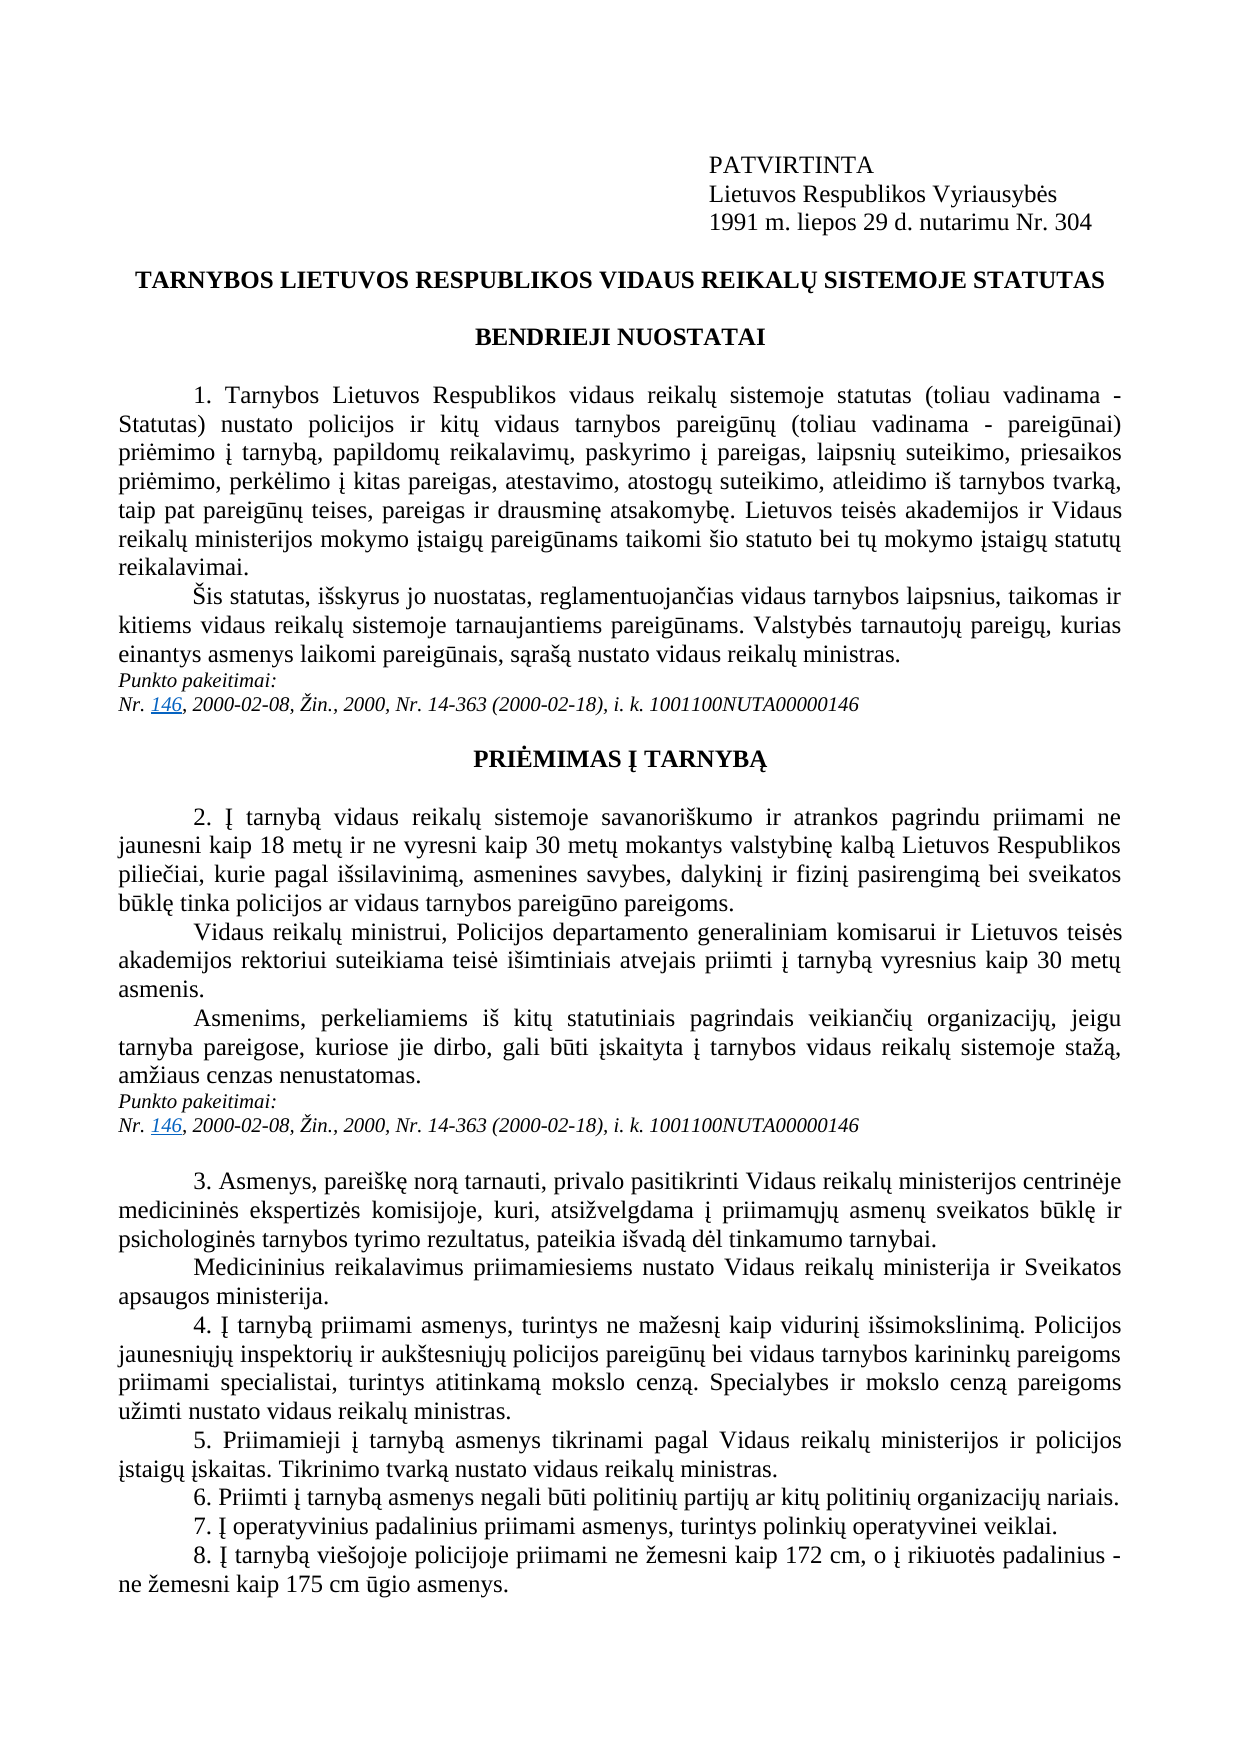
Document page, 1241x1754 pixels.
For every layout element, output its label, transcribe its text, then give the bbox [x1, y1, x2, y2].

text Asmenims, perkeliamiems iš kitų statutiniais pagrindais veikiančių organizacijų, jeigu tarnyba pareigose, kuriose jie dirbo, gali būti įskaityta į tarnybos vidaus reikalų sistemoje stažą, amžiaus cenzas nenustatomas. [118, 1003, 1122, 1089]
text 6. Priimti į tarnybą asmenys negali būti politinių partijų ar kitų politinių organizacijų nariais. [118, 1482, 1122, 1511]
text TARNYBOS LIETUVOS RESPUBLIKOS VIDAUS REIKALŲ SISTEMOJE STATUTAS [118, 265, 1122, 294]
text 1991 m. liepos 29 d. nutarimu Nr. 304 [709, 207, 1122, 236]
text Šis statutas, išskyrus jo nuostatas, reglamentuojančias vidaus tarnybos laipsnius, taikomas ir kitiems vidaus reikalų sistemoje tarnaujantiems pareigūnams. Valstybės tarnautojų pareigų, kurias einantys asmenys laikomi pareigūnais, sąrašą nustato vidaus reikalų ministras. [118, 581, 1122, 667]
text PRIĖMIMAS Į TARNYBĄ [118, 744, 1122, 773]
text 3. Asmenys, pareiškę norą tarnauti, privalo pasitikrinti Vidaus reikalų ministerijos centrinėje medicininės ekspertizės komisijoje, kuri, atsižvelgdama į priimamųjų asmenų sveikatos būklę ir psichologinės tarnybos tyrimo rezultatus, pateikia išvadą dėl tinkamumo tarnybai. [118, 1166, 1122, 1252]
text Punkto pakeitimai: [118, 1089, 1122, 1113]
text Nr. 146, 2000-02-08, Žin., 2000, Nr. 14-363 (2000-02-18), i. k. 1001100NUTA00000146 [118, 692, 1122, 716]
text PATVIRTINTA [709, 150, 1122, 179]
text Vidaus reikalų ministrui, Policijos departamento generaliniam komisarui ir Lietuvos teisės akademijos rektoriui suteikiama teisė išimtiniais atvejais priimti į tarnybą vyresnius kaip 30 metų asmenis. [118, 917, 1122, 1003]
text Lietuvos Respublikos Vyriausybės [709, 179, 1122, 207]
text 5. Priimamieji į tarnybą asmenys tikrinami pagal Vidaus reikalų ministerijos ir policijos įstaigų įskaitas. Tikrinimo tvarką nustato vidaus reikalų ministras. [118, 1425, 1122, 1482]
text 1. Tarnybos Lietuvos Respublikos vidaus reikalų sistemoje statutas (toliau vadinama - Statutas) nustato policijos ir kitų vidaus tarnybos pareigūnų (toliau vadinama - pareigūnai) priėmimo į tarnybą, papildomų reikalavimų, paskyrimo į pareigas, laipsnių suteikimo, priesaikos priėmimo, perkėlimo į kitas pareigas, atestavimo, atostogų suteikimo, atleidimo iš tarnybos tvarką, taip pat pareigūnų teises, pareigas ir drausminę atsakomybę. Lietuvos teisės akademijos ir Vidaus reikalų ministerijos mokymo įstaigų pareigūnams taikomi šio statuto bei tų mokymo įstaigų statutų reikalavimai. [118, 380, 1122, 581]
text 7. Į operatyvinius padalinius priimami asmenys, turintys polinkių operatyvinei veiklai. [118, 1511, 1122, 1540]
text 8. Į tarnybą viešojoje policijoje priimami ne žemesni kaip 172 cm, o į rikiuotės padalinius - ne žemesni kaip 175 cm ūgio asmenys. [118, 1540, 1122, 1597]
text Nr. 146, 2000-02-08, Žin., 2000, Nr. 14-363 (2000-02-18), i. k. 1001100NUTA00000146 [118, 1113, 1122, 1137]
text Medicininius reikalavimus priimamiesiems nustato Vidaus reikalų ministerija ir Sveikatos apsaugos ministerija. [118, 1252, 1122, 1310]
text Punkto pakeitimai: [118, 667, 1122, 692]
text 2. Į tarnybą vidaus reikalų sistemoje savanoriškumo ir atrankos pagrindu priimami ne jaunesni kaip 18 metų ir ne vyresni kaip 30 metų mokantys valstybinę kalbą Lietuvos Respublikos piliečiai, kurie pagal išsilavinimą, asmenines savybes, dalykinį ir fizinį pasirengimą bei sveikatos būklę tinka policijos ar vidaus tarnybos pareigūno pareigoms. [118, 802, 1122, 917]
text 4. Į tarnybą priimami asmenys, turintys ne mažesnį kaip vidurinį išsimokslinimą. Policijos jaunesniųjų inspektorių ir aukštesniųjų policijos pareigūnų bei vidaus tarnybos karininkų pareigoms priimami specialistai, turintys atitinkamą mokslo cenzą. Specialybes ir mokslo cenzą pareigoms užimti nustato vidaus reikalų ministras. [118, 1310, 1122, 1425]
text BENDRIEJI NUOSTATAI [118, 322, 1122, 351]
